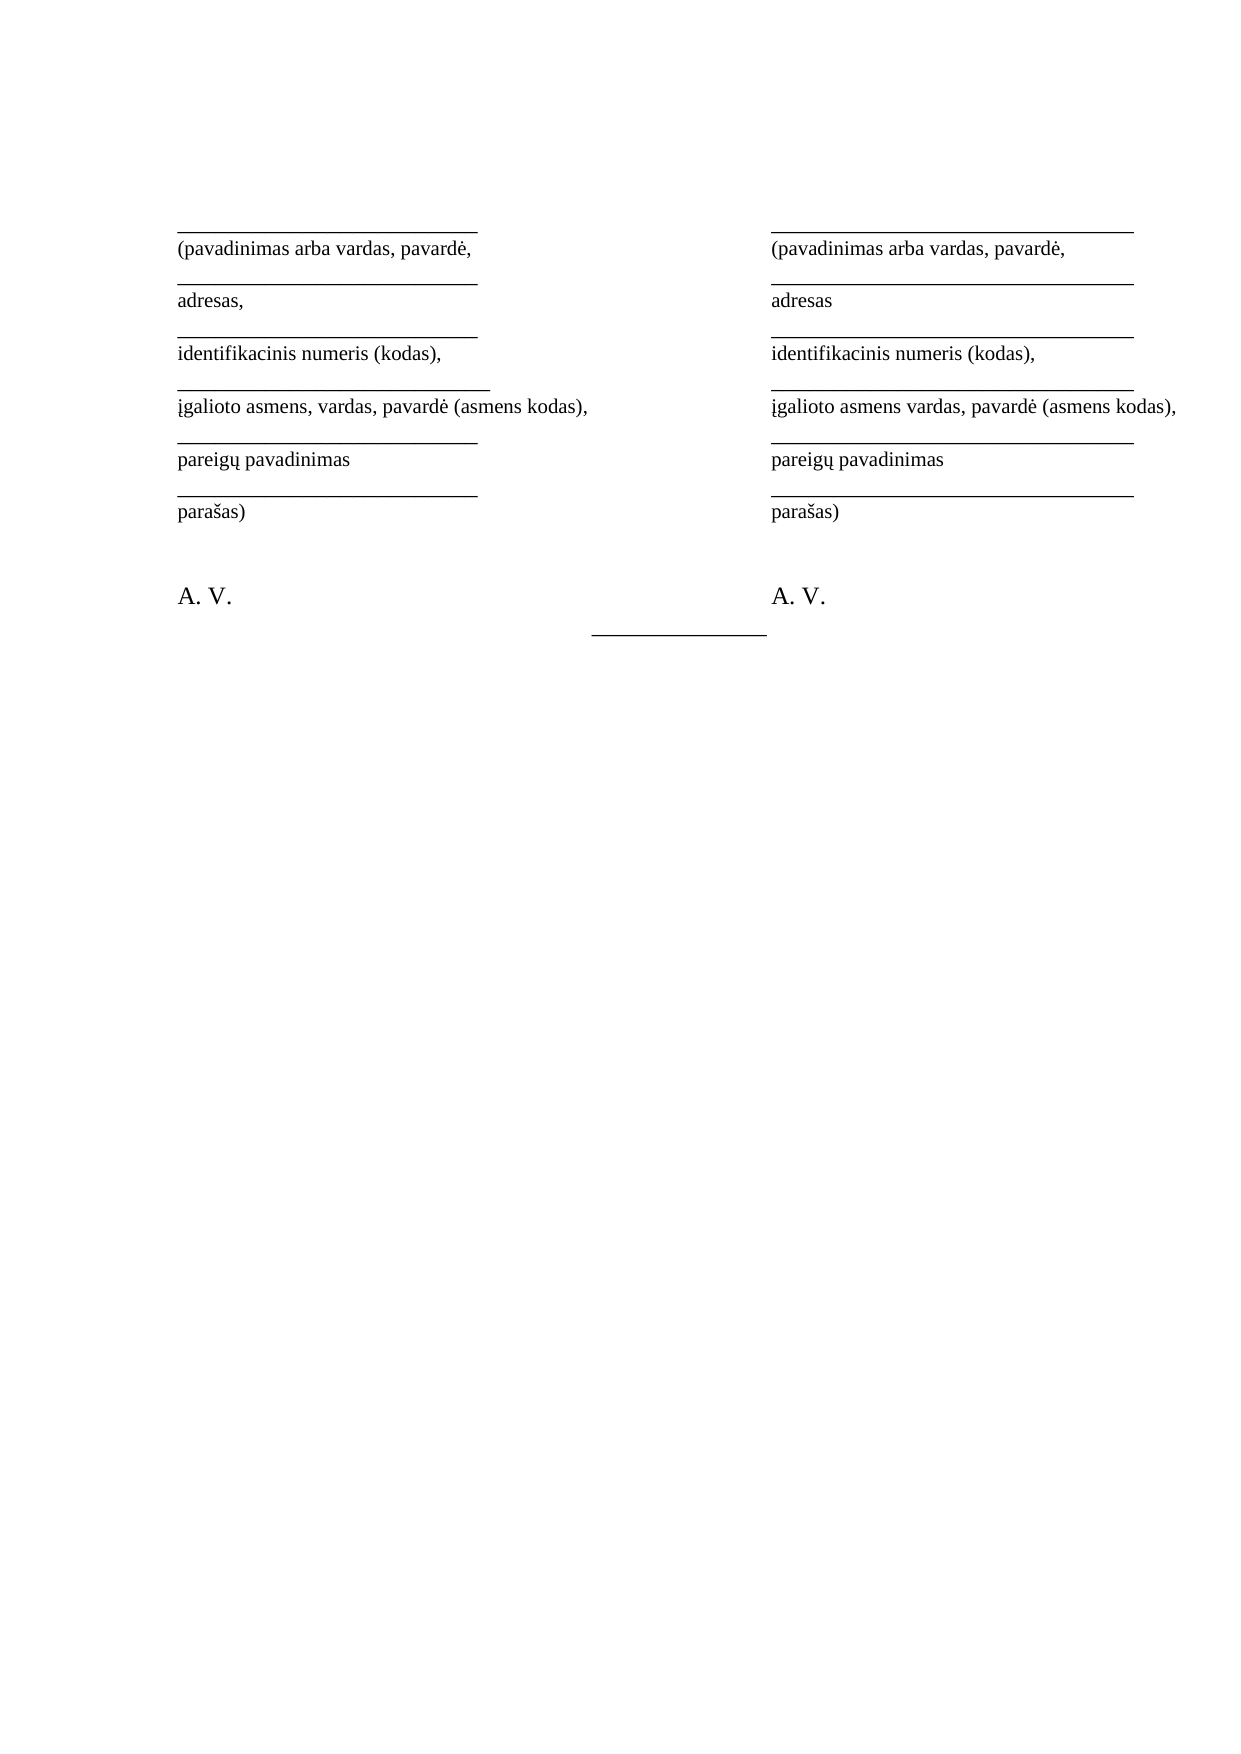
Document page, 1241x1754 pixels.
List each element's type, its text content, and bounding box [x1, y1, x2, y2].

text identifikacinis numeris (kodas), identifikacinis numeris (kodas), [177, 341, 1181, 365]
text ________________________ _____________________________ [177, 471, 1181, 499]
text ________________________ _____________________________ [177, 418, 1181, 447]
text įgalioto asmens, vardas, pavardė (asmens kodas), įgalioto asmens vardas, pavardė (asmens kodas), [177, 394, 1181, 418]
text _________________________ _____________________________ [177, 365, 1181, 394]
text ________________________ _____________________________ [177, 259, 1181, 288]
text ________________________ _____________________________ [177, 312, 1181, 341]
text ________________________ _____________________________ [177, 207, 1181, 235]
text (pavadinimas arba vardas, pavardė, (pavadinimas arba vardas, pavardė, [177, 235, 1181, 259]
text A. V. A. V. [177, 581, 1181, 610]
text pareigų pavadinimas pareigų pavadinimas [177, 447, 1181, 471]
text parašas) parašas) [177, 499, 1181, 523]
text adresas, adresas [177, 288, 1181, 312]
text ______________ [177, 610, 1181, 638]
